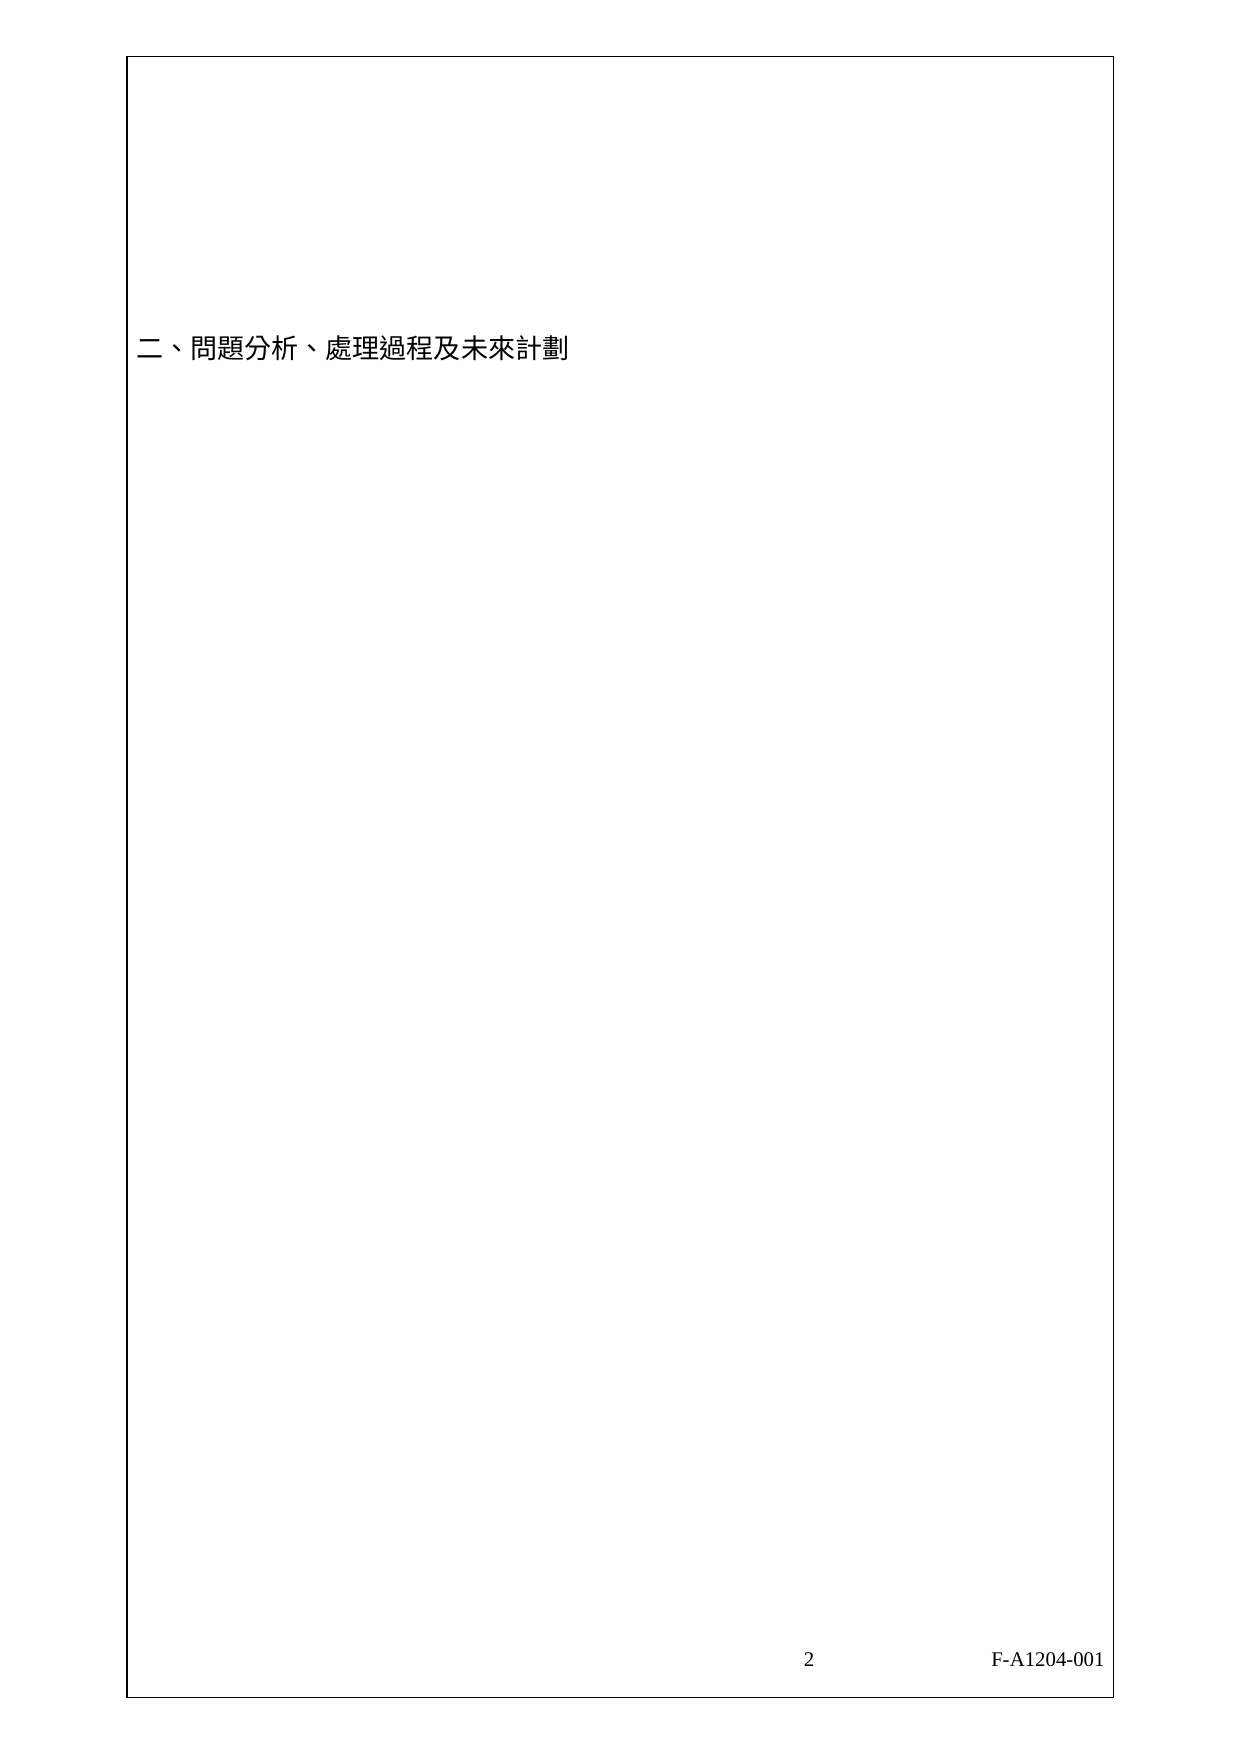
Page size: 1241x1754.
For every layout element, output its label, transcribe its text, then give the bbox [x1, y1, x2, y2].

text 二、問題分析、處理過程及未來計劃 [136, 327, 1104, 367]
